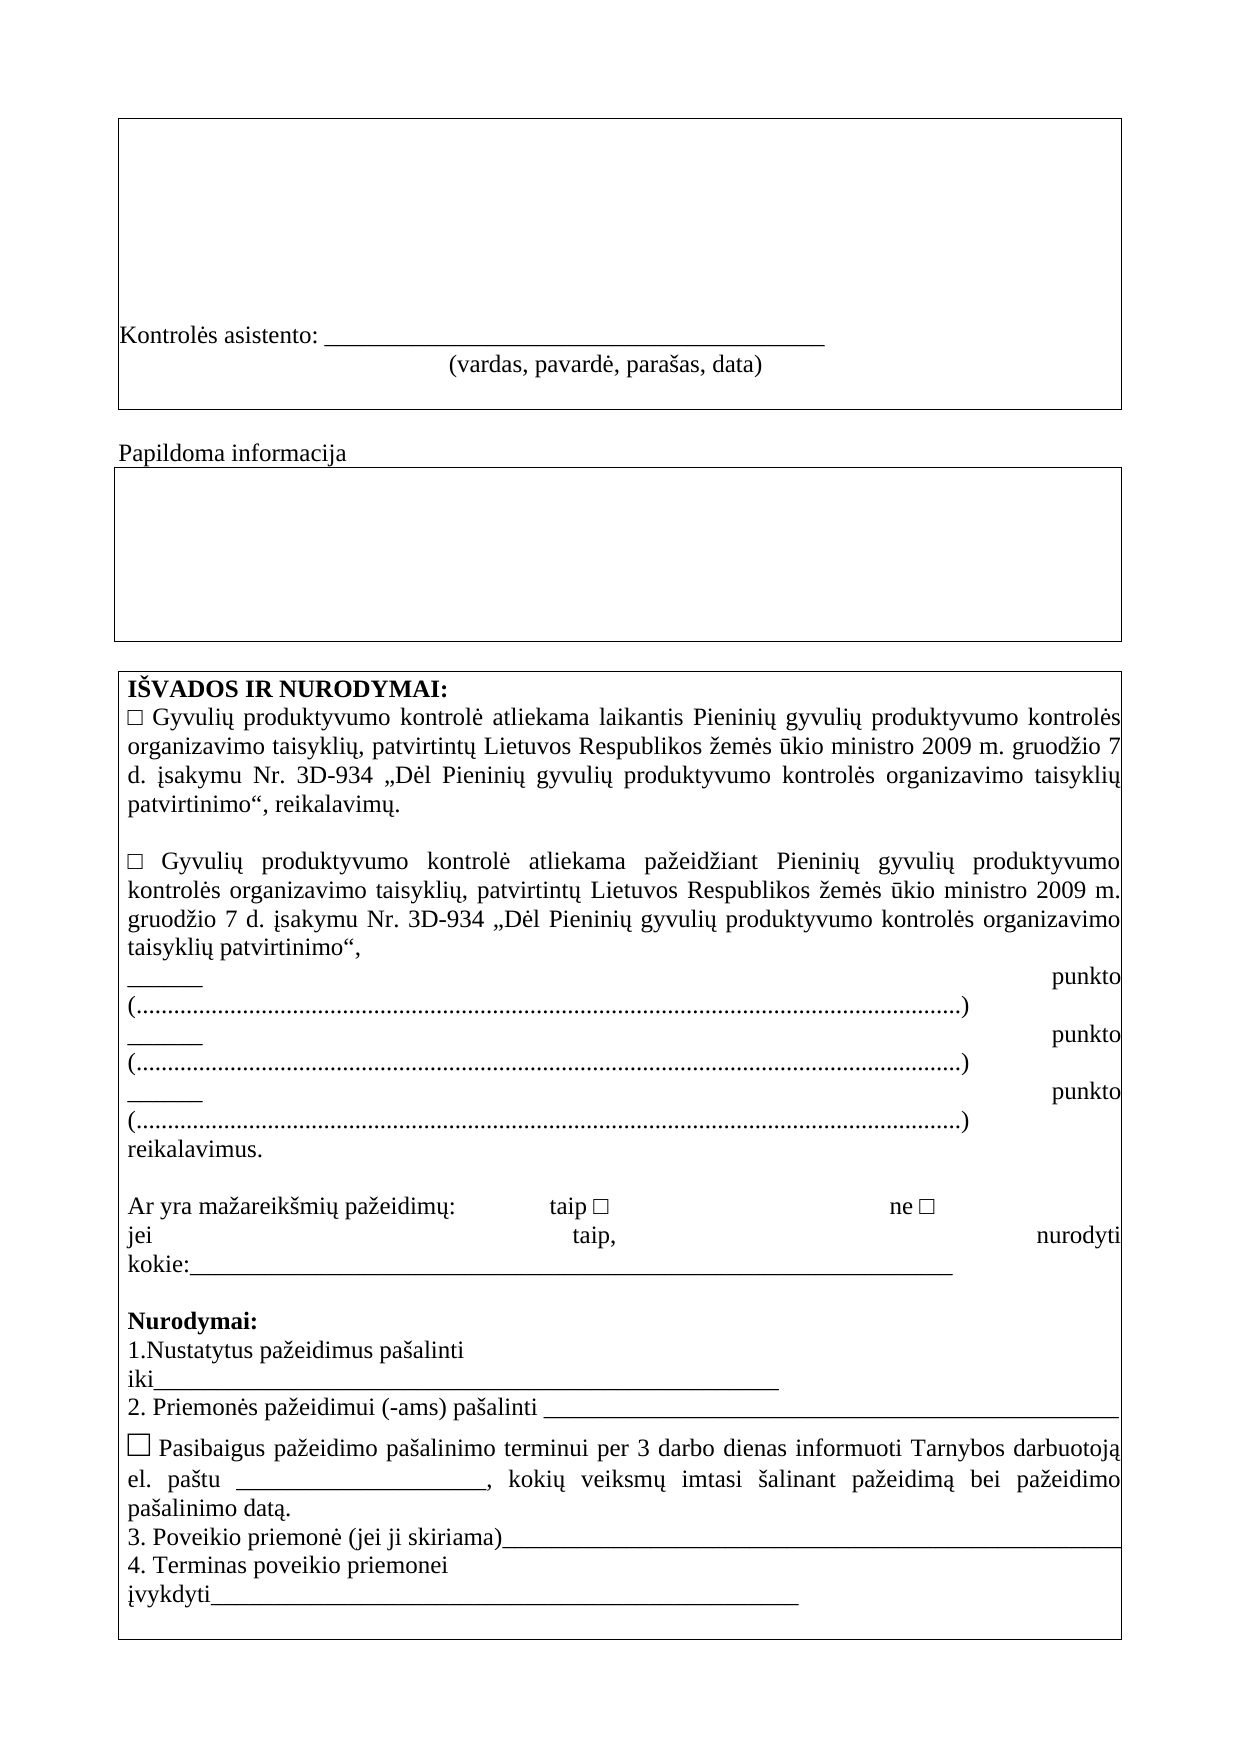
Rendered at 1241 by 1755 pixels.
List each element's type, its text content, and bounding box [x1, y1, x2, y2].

text ______ punkto (....................................................................................................................................) [119, 1016, 1121, 1073]
text Papildoma informacija [118, 438, 1122, 467]
text jei taip, nurodyti kokie:_____________________________________________________________ [119, 1217, 1121, 1277]
text 4. Terminas poveikio priemonei įvykdyti_______________________________________________ [119, 1547, 1121, 1608]
text reikalavimus. [119, 1131, 1121, 1162]
text 1.Nustatytus pažeidimus pašalinti iki__________________________________________________ [119, 1332, 1121, 1389]
text Ar yra mažareikšmių pažeidimų: taip □ ne □ [119, 1188, 1121, 1217]
text ______ punkto (....................................................................................................................................) [119, 1073, 1121, 1131]
text □ Gyvulių produktyvumo kontrolė atliekama pažeidžiant Pieninių gyvulių produktyvumo kontrolės organizavimo taisyklių, patvirtintų Lietuvos Respublikos žemės ūkio ministro 2009 m. gruodžio 7 d. įsakymu Nr. 3D-934 „Dėl Pieninių gyvulių produktyvumo kontrolės organizavimo taisyklių patvirtinimo“, [119, 843, 1121, 958]
text ______ punkto (....................................................................................................................................) [119, 958, 1121, 1016]
text (vardas, pavardė, parašas, data) [119, 348, 1121, 378]
text □ Gyvulių produktyvumo kontrolė atliekama laikantis Pieninių gyvulių produktyvumo kontrolės organizavimo taisyklių, patvirtintų Lietuvos Respublikos žemės ūkio ministro 2009 m. gruodžio 7 d. įsakymu Nr. 3D-934 „Dėl Pieninių gyvulių produktyvumo kontrolės organizavimo taisyklių patvirtinimo“, reikalavimų. [119, 699, 1121, 817]
text □ Pasibaigus pažeidimo pašalinimo terminui per 3 darbo dienas informuoti Tarnybos darbuotoją el. paštu ____________________, kokių veiksmų imtasi šalinant pažeidimą bei pažeidimo pašalinimo datą. [119, 1418, 1121, 1519]
table_header [115, 468, 1121, 641]
text išvadOS IR NURODYMAI: [119, 672, 1121, 699]
text 2. Priemonės pažeidimui (-ams) pašalinti ______________________________________________ [119, 1389, 1121, 1418]
text 3. Poveikio priemonė (jei ji skiriama) [119, 1519, 1121, 1547]
text Kontrolės asistento: ________________________________________ [119, 319, 1121, 348]
text Nurodymai: [119, 1303, 1121, 1332]
